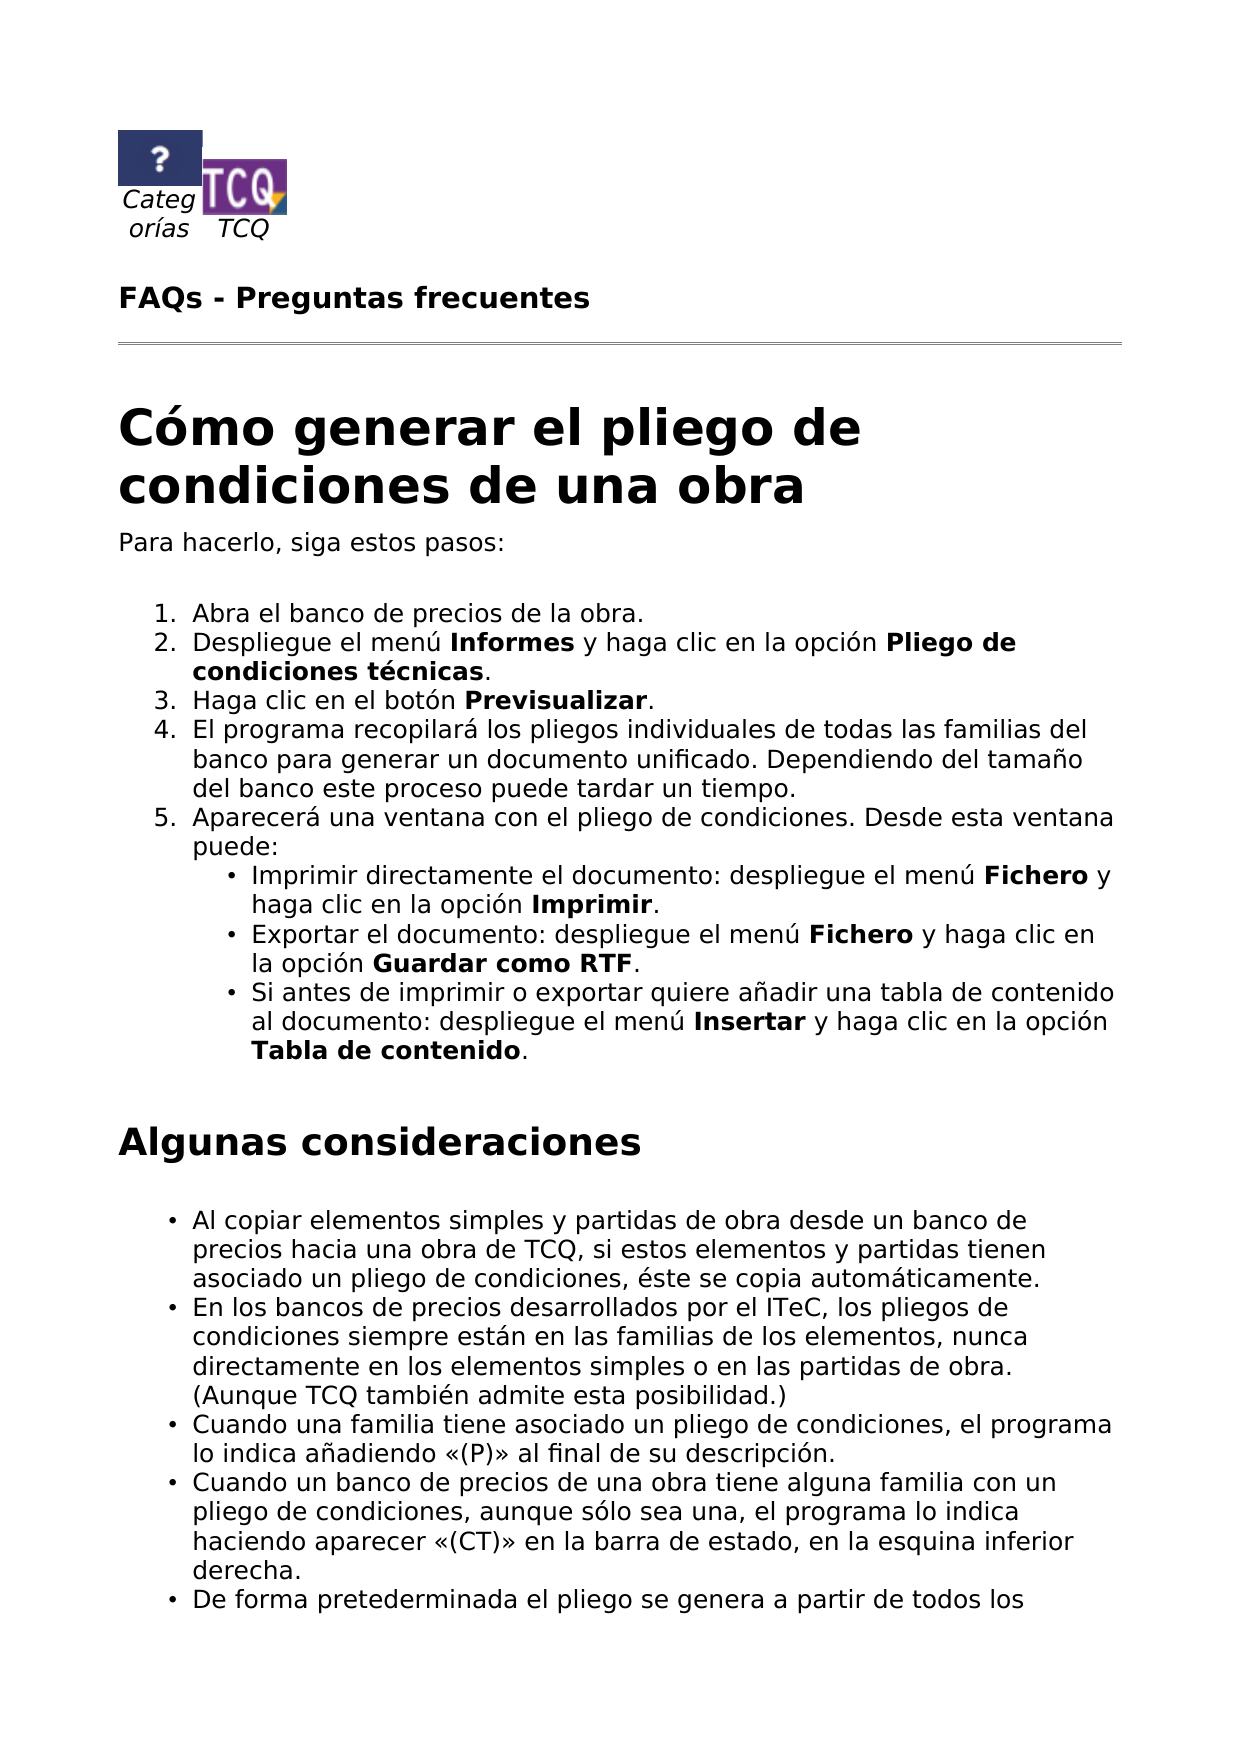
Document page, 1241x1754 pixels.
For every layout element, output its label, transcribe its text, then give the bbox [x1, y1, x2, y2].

text Para hacerlo, siga estos pasos: [118, 528, 1122, 557]
subtitle Cómo generar el pliego de condiciones de una obra [118, 399, 1122, 515]
picture [118, 130, 287, 215]
list Despliegue el menú Informes y haga clic en la opción Pliego de condiciones técnicas. [177, 628, 1122, 687]
list Imprimir directamente el documento: despliegue el menú Fichero y haga clic en la opción Imprimir. [236, 862, 1122, 920]
list El programa recopilará los pliegos individuales de todas las familias del banco para generar un documento unificado. Dependiendo del tamaño del banco este proceso puede tardar un tiempo. [177, 716, 1122, 803]
list Haga clic en el botón Previsualizar. [177, 687, 1122, 716]
subtitle Algunas consideraciones [118, 1120, 1122, 1164]
subtitle FAQs - Preguntas frecuentes [118, 281, 1122, 315]
list En los bancos de precios desarrollados por el ITeC, los pliegos de condiciones siempre están en las familias de los elementos, nunca directamente en los elementos simples o en las partidas de obra. (Aunque TCQ también admite esta posibilidad.) [177, 1293, 1122, 1410]
list De forma pretederminada el pliego se genera a partir de todos los [177, 1585, 1122, 1614]
list Cuando una familia tiene asociado un pliego de condiciones, el programa lo indica añadiendo «(P)» al final de su descripción. [177, 1410, 1122, 1468]
list Abra el banco de precios de la obra. [177, 599, 1122, 628]
list Aparecerá una ventana con el pliego de condiciones. Desde esta ventana puede: [177, 803, 1122, 862]
text Categorías [118, 186, 202, 244]
list Al copiar elementos simples y partidas de obra desde un banco de precios hacia una obra de TCQ, si estos elementos y partidas tienen asociado un pliego de condiciones, éste se copia automáticamente. [177, 1206, 1122, 1293]
list Si antes de imprimir o exportar quiere añadir una tabla de contenido al documento: despliegue el menú Insertar y haga clic en la opción Tabla de contenido. [236, 978, 1122, 1066]
text TCQ [202, 215, 287, 244]
list Cuando un banco de precios de una obra tiene alguna familia con un pliego de condiciones, aunque sólo sea una, el programa lo indica haciendo aparecer «(CT)» en la barra de estado, en la esquina inferior derecha. [177, 1468, 1122, 1585]
list Exportar el documento: despliegue el menú Fichero y haga clic en la opción Guardar como RTF. [236, 920, 1122, 978]
